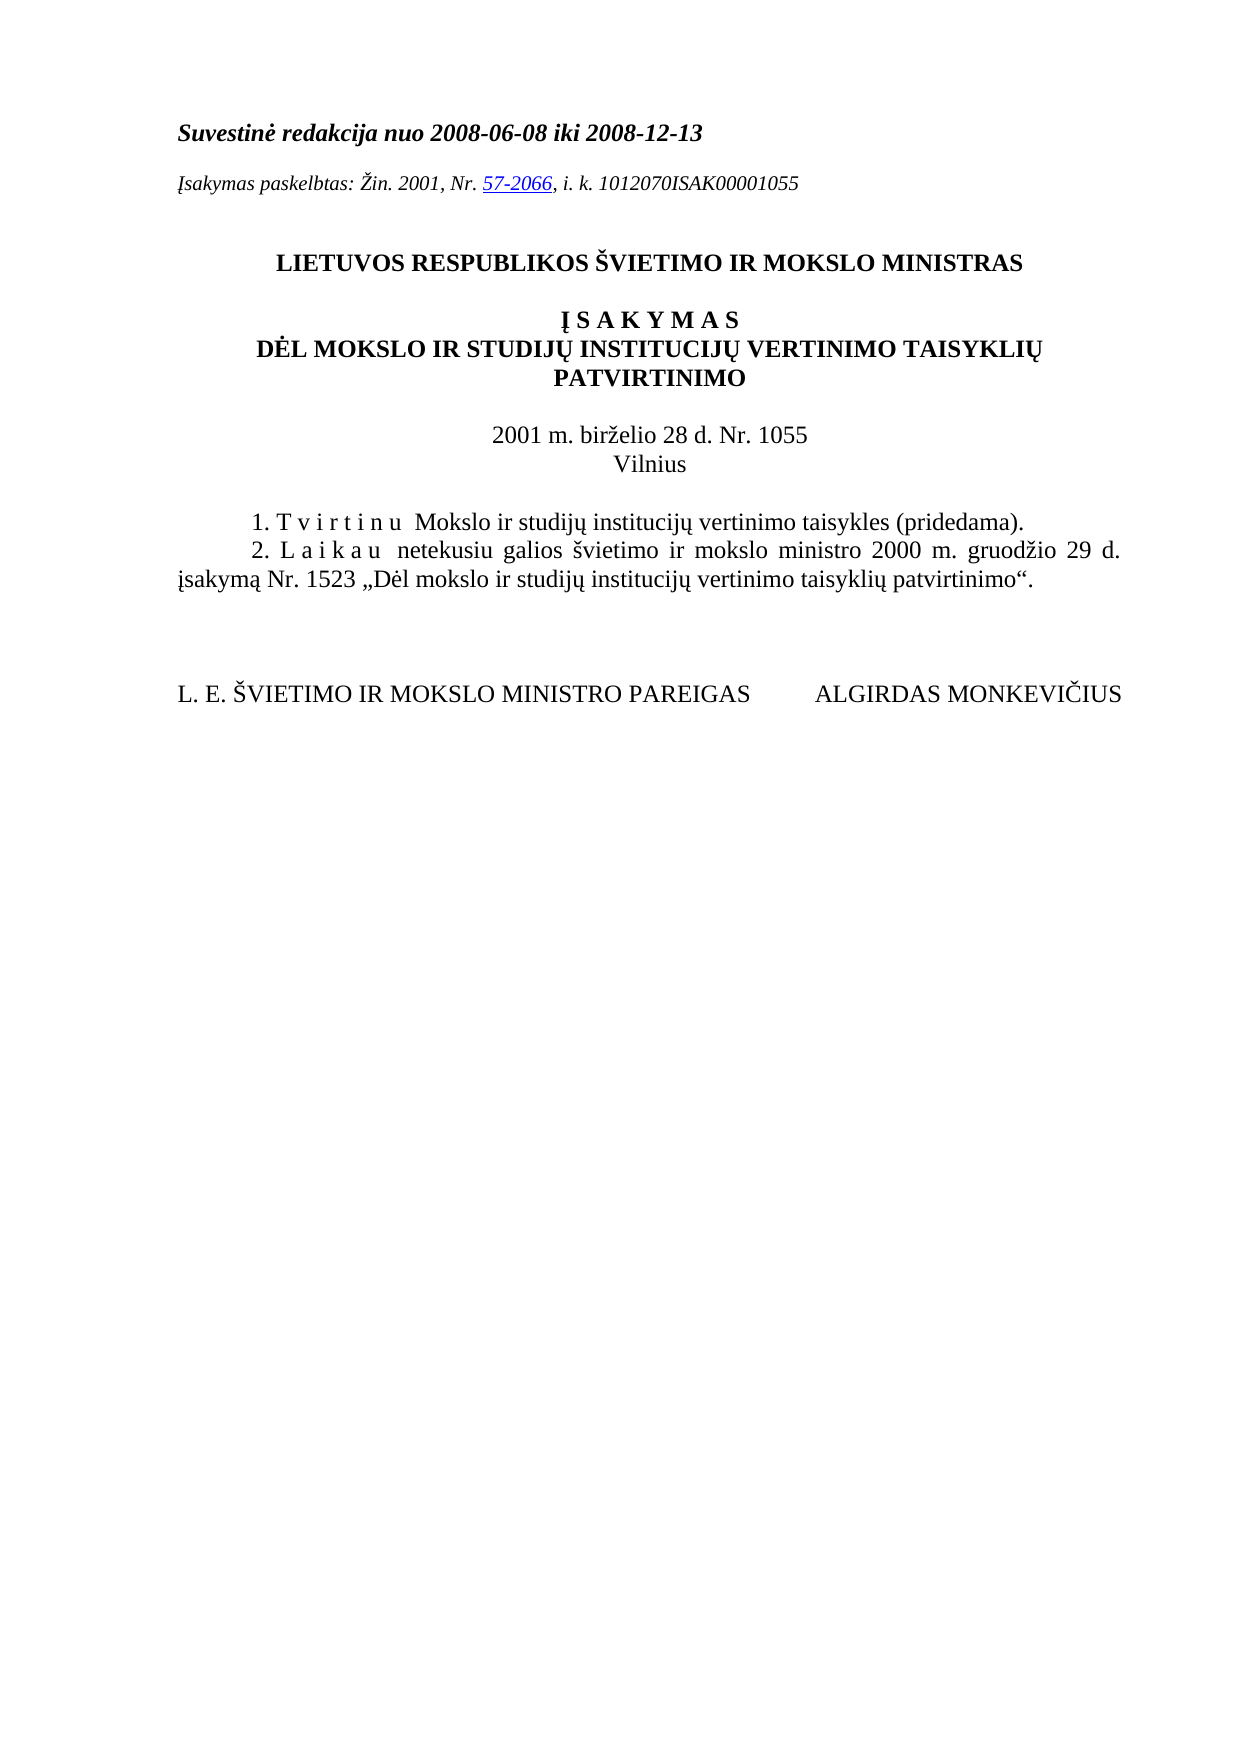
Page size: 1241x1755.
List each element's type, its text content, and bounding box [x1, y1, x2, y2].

text 2001 m. birželio 28 d. Nr. 1055 [177, 420, 1122, 449]
text Į S A K Y M A S [177, 305, 1122, 334]
text DĖL MOKSLO IR STUDIJŲ INSTITUCIJŲ VERTINIMO TAISYKLIŲ PATVIRTINIMO [177, 334, 1122, 392]
text Vilnius [177, 449, 1122, 478]
text Suvestinė redakcija nuo 2008-06-08 iki 2008-12-13 [177, 118, 1122, 147]
text 1. Tvirtinu Mokslo ir studijų institucijų vertinimo taisykles (pridedama). [177, 507, 1122, 535]
text 2. Laikau netekusiu galios švietimo ir mokslo ministro 2000 m. gruodžio 29 d. įsakymą Nr. 1523 „Dėl mokslo ir studijų institucijų vertinimo taisyklių patvirtinimo“. [177, 535, 1122, 593]
text LIETUVOS RESPUBLIKOS ŠVIETIMO IR MOKSLO MINISTRAS [177, 248, 1122, 277]
text Įsakymas paskelbtas: Žin. 2001, Nr. 57-2066, i. k. 1012070ISAK00001055 [177, 171, 1122, 195]
text L. e. ŠVIETIMO IR MOKSLO ministro pareigas Algirdas Monkevičius [177, 679, 1122, 708]
